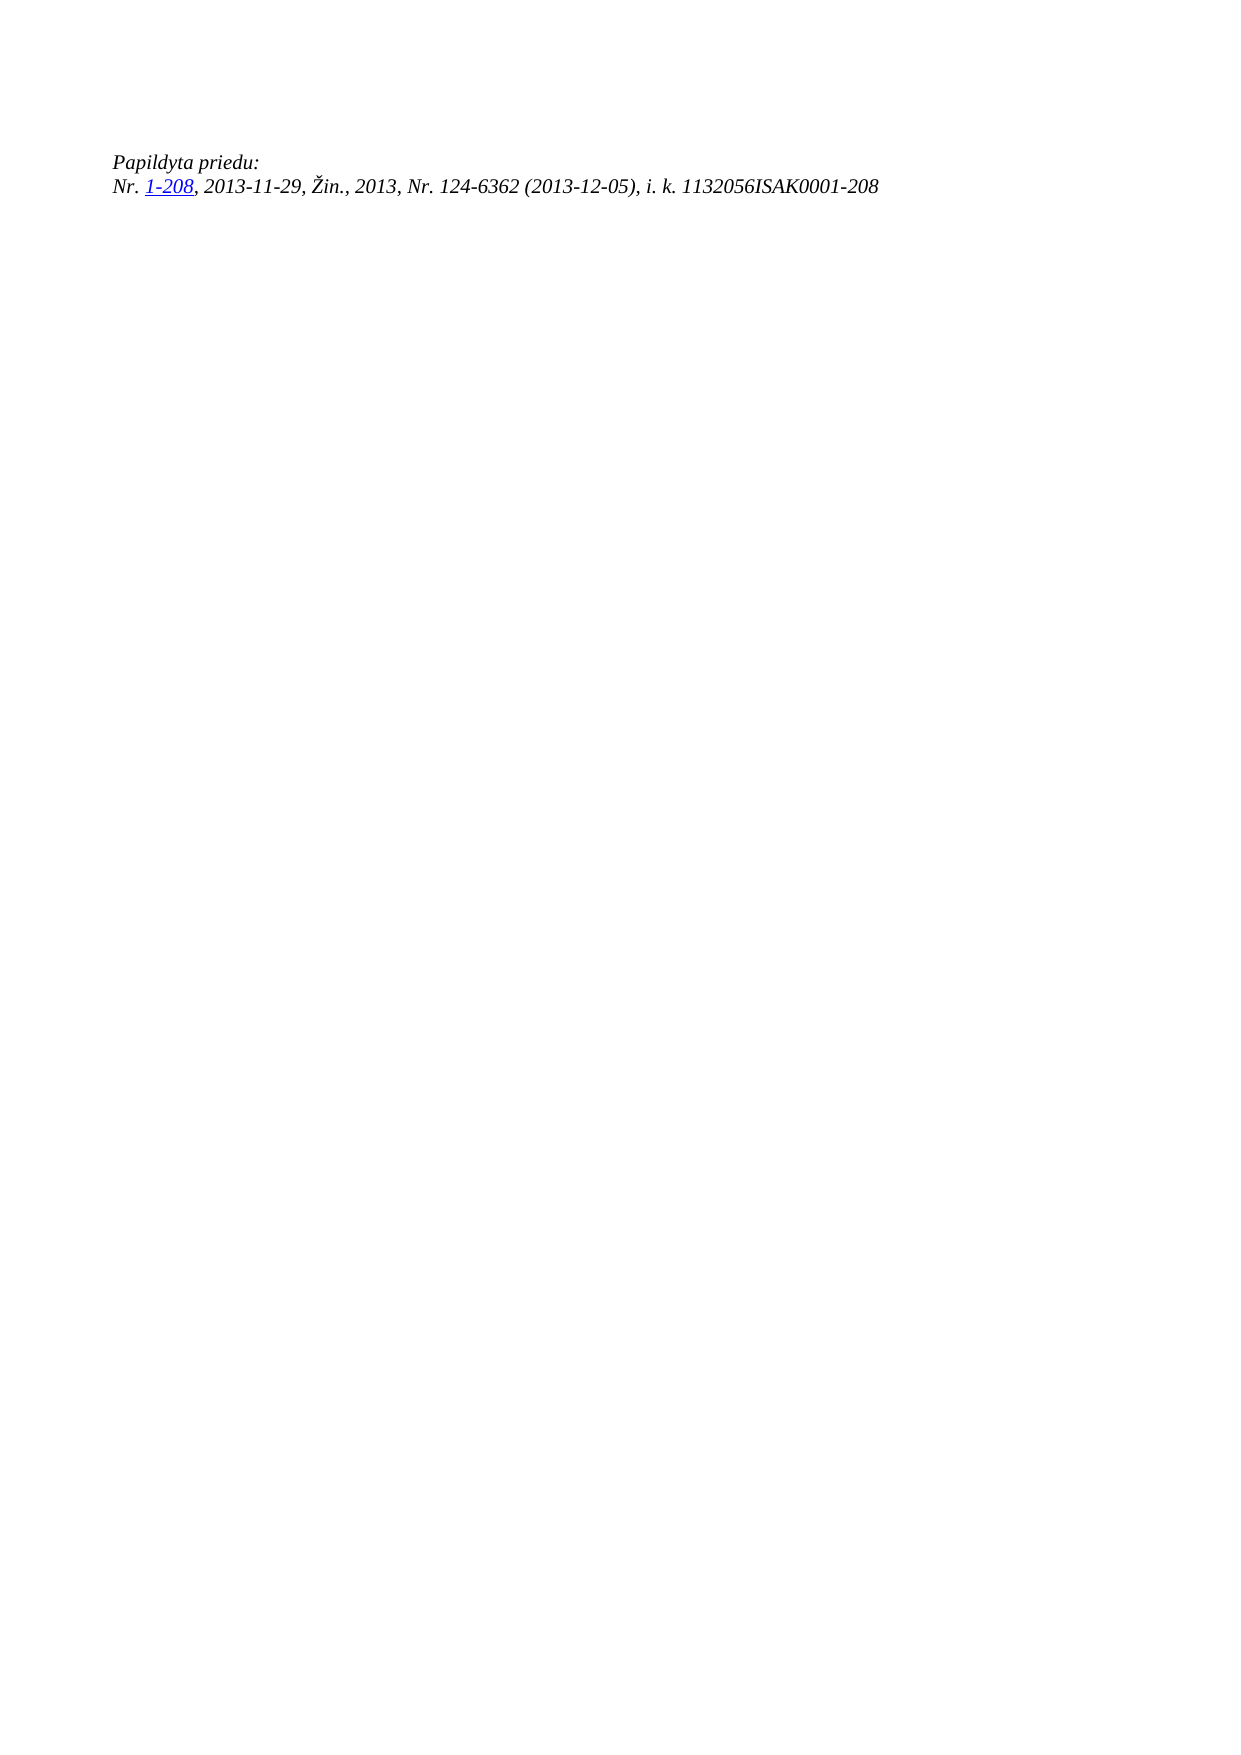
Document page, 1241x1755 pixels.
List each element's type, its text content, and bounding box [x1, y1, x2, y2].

text Nr. 1-208, 2013-11-29, Žin., 2013, Nr. 124-6362 (2013-12-05), i. k. 1132056ISAK0001-208 [112, 174, 1128, 198]
text Papildyta priedu: [112, 150, 1128, 174]
